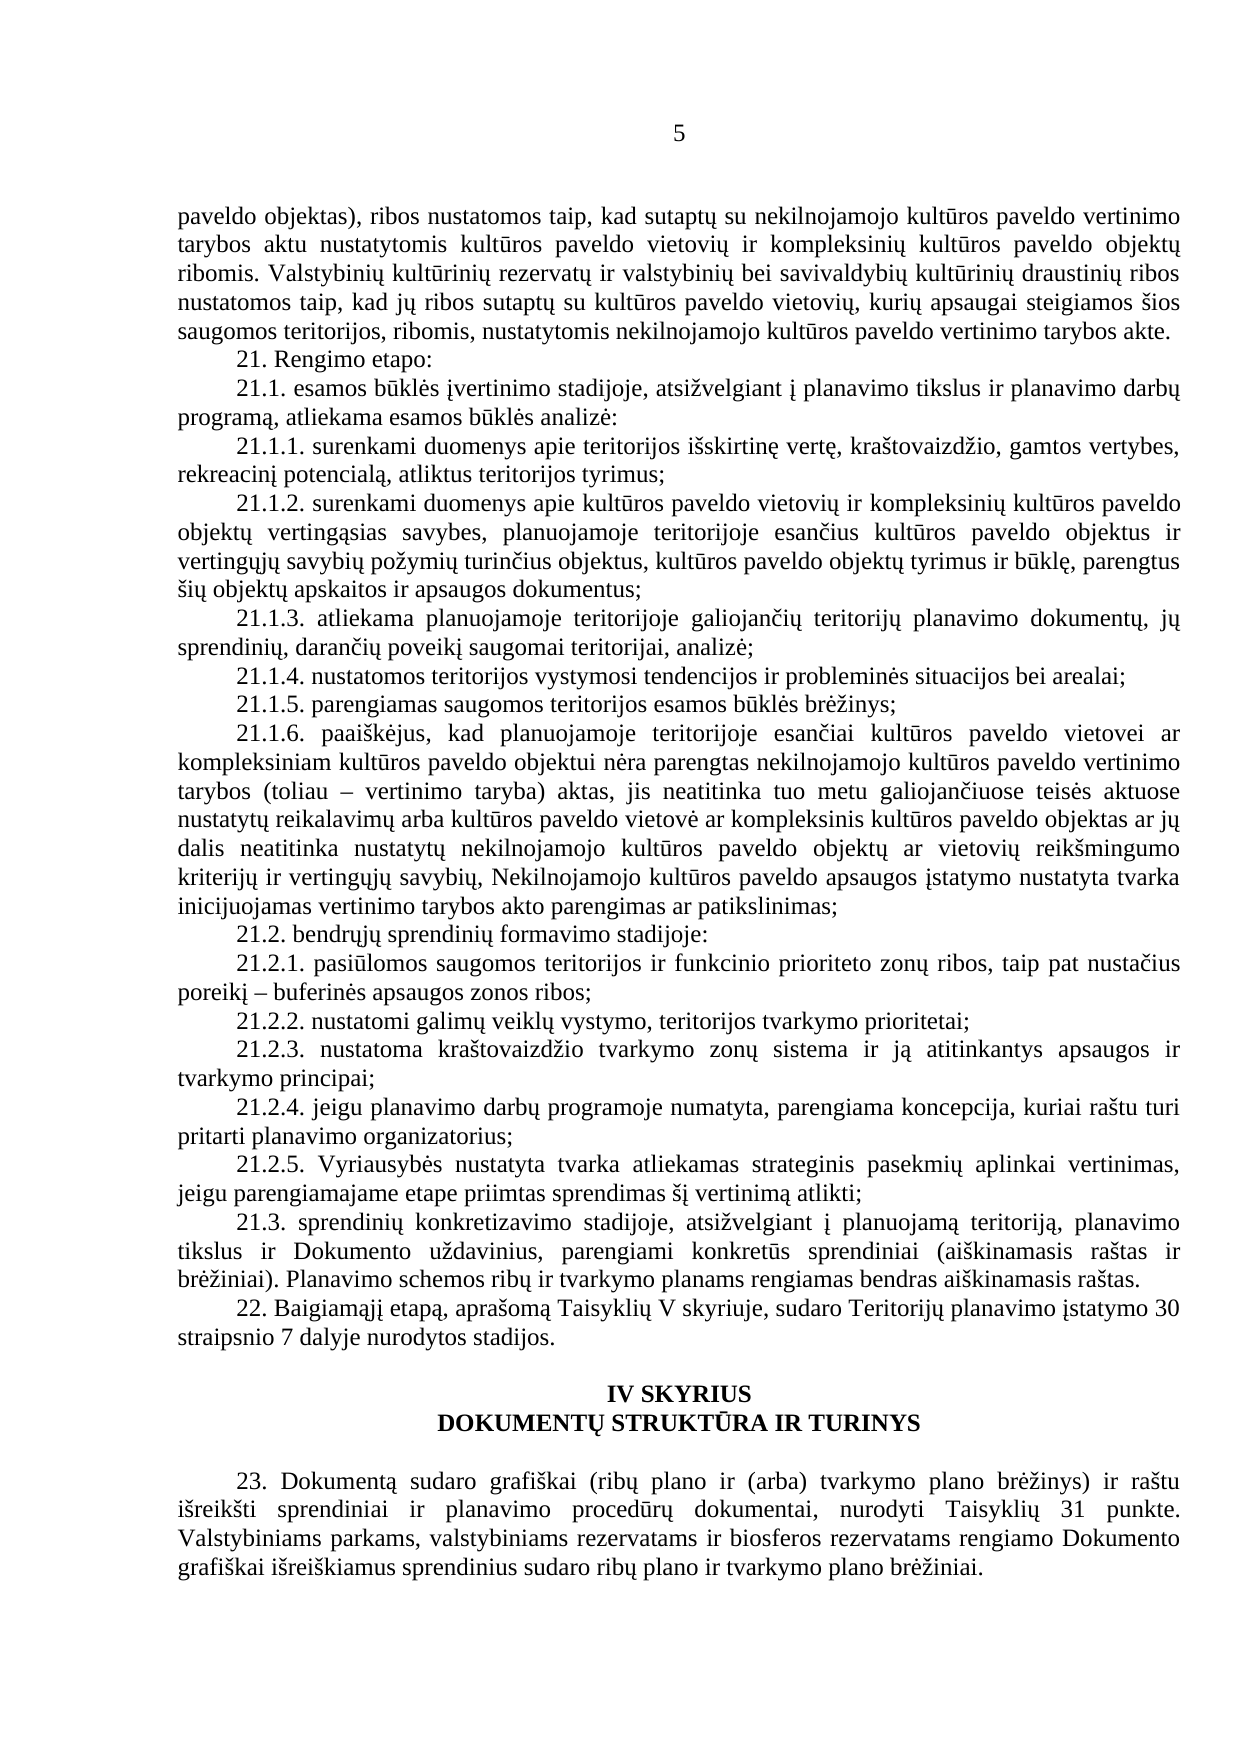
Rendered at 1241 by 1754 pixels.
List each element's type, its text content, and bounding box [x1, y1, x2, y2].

text 21.2.3. nustatoma kraštovaizdžio tvarkymo zonų sistema ir ją atitinkantys apsaugos ir tvarkymo principai; [177, 1034, 1181, 1092]
text 21.1.4. nustatomos teritorijos vystymosi tendencijos ir probleminės situacijos bei arealai; [177, 661, 1181, 689]
text IV SKYRIUS [177, 1379, 1181, 1408]
text 21.1.5. parengiamas saugomos teritorijos esamos būklės brėžinys; [177, 689, 1181, 718]
text 21. Rengimo etapo: [177, 344, 1181, 373]
text 21.2.1. pasiūlomos saugomos teritorijos ir funkcinio prioriteto zonų ribos, taip pat nustačius poreikį – buferinės apsaugos zonos ribos; [177, 948, 1181, 1006]
text 21.1. esamos būklės įvertinimo stadijoje, atsižvelgiant į planavimo tikslus ir planavimo darbų programą, atliekama esamos būklės analizė: [177, 373, 1181, 431]
text 21.1.1. surenkami duomenys apie teritorijos išskirtinę vertę, kraštovaizdžio, gamtos vertybes, rekreacinį potencialą, atliktus teritorijos tyrimus; [177, 431, 1181, 488]
text 21.1.6. paaiškėjus, kad planuojamoje teritorijoje esančiai kultūros paveldo vietovei ar kompleksiniam kultūros paveldo objektui nėra parengtas nekilnojamojo kultūros paveldo vertinimo tarybos (toliau – vertinimo taryba) aktas, jis neatitinka tuo metu galiojančiuose teisės aktuose nustatytų reikalavimų arba kultūros paveldo vietovė ar kompleksinis kultūros paveldo objektas ar jų dalis neatitinka nustatytų nekilnojamojo kultūros paveldo objektų ar vietovių reikšmingumo kriterijų ir vertingųjų savybių, Nekilnojamojo kultūros paveldo apsaugos įstatymo nustatyta tvarka inicijuojamas vertinimo tarybos akto parengimas ar patikslinimas; [177, 718, 1181, 919]
text 21.1.2. surenkami duomenys apie kultūros paveldo vietovių ir kompleksinių kultūros paveldo objektų vertingąsias savybes, planuojamoje teritorijoje esančius kultūros paveldo objektus ir vertingųjų savybių požymių turinčius objektus, kultūros paveldo objektų tyrimus ir būklę, parengtus šių objektų apskaitos ir apsaugos dokumentus; [177, 488, 1181, 603]
text 21.3. sprendinių konkretizavimo stadijoje, atsižvelgiant į planuojamą teritoriją, planavimo tikslus ir Dokumento uždavinius, parengiami konkretūs sprendiniai (aiškinamasis raštas ir brėžiniai). Planavimo schemos ribų ir tvarkymo planams rengiamas bendras aiškinamasis raštas. [177, 1207, 1181, 1293]
text 21.2. bendrųjų sprendinių formavimo stadijoje: [177, 919, 1181, 948]
text DOKUMENTŲ STRUKTŪRA IR TURINYS [177, 1408, 1181, 1437]
text 21.1.3. atliekama planuojamoje teritorijoje galiojančių teritorijų planavimo dokumentų, jų sprendinių, darančių poveikį saugomai teritorijai, analizė; [177, 603, 1181, 661]
text 21.2.2. nustatomi galimų veiklų vystymo, teritorijos tvarkymo prioritetai; [177, 1006, 1181, 1034]
text 21.2.4. jeigu planavimo darbų programoje numatyta, parengiama koncepcija, kuriai raštu turi pritarti planavimo organizatorius; [177, 1092, 1181, 1149]
text 22. Baigiamąjį etapą, aprašomą Taisyklių V skyriuje, sudaro Teritorijų planavimo įstatymo 30 straipsnio 7 dalyje nurodytos stadijos. [177, 1293, 1181, 1351]
text paveldo objektas), ribos nustatomos taip, kad sutaptų su nekilnojamojo kultūros paveldo vertinimo tarybos aktu nustatytomis kultūros paveldo vietovių ir kompleksinių kultūros paveldo objektų ribomis. Valstybinių kultūrinių rezervatų ir valstybinių bei savivaldybių kultūrinių draustinių ribos nustatomos taip, kad jų ribos sutaptų su kultūros paveldo vietovių, kurių apsaugai steigiamos šios saugomos teritorijos, ribomis, nustatytomis nekilnojamojo kultūros paveldo vertinimo tarybos akte. [177, 201, 1181, 344]
text 21.2.5. Vyriausybės nustatyta tvarka atliekamas strateginis pasekmių aplinkai vertinimas, jeigu parengiamajame etape priimtas sprendimas šį vertinimą atlikti; [177, 1149, 1181, 1207]
text 23. Dokumentą sudaro grafiškai (ribų plano ir (arba) tvarkymo plano brėžinys) ir raštu išreikšti sprendiniai ir planavimo procedūrų dokumentai, nurodyti Taisyklių 31 punkte. Valstybiniams parkams, valstybiniams rezervatams ir biosferos rezervatams rengiamo Dokumento grafiškai išreiškiamus sprendinius sudaro ribų plano ir tvarkymo plano brėžiniai. [177, 1466, 1181, 1581]
